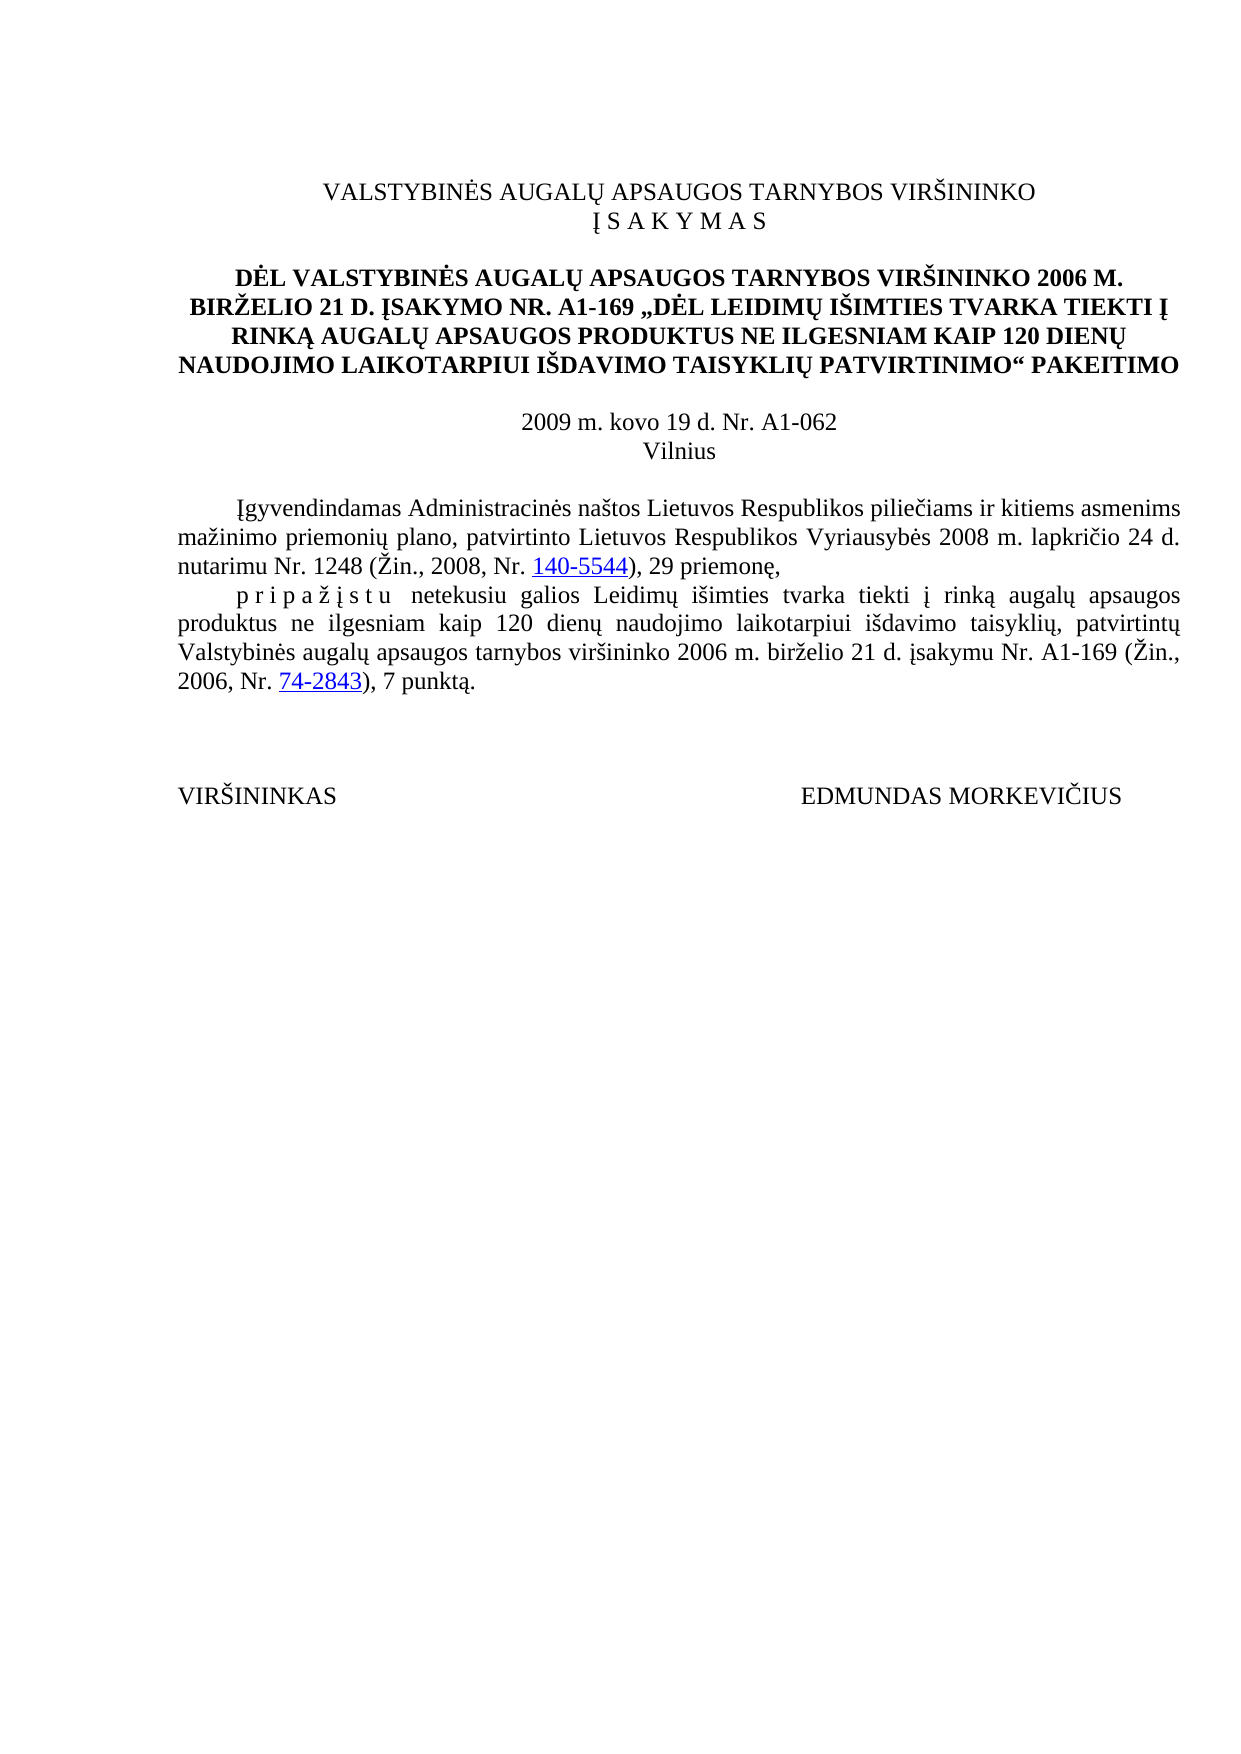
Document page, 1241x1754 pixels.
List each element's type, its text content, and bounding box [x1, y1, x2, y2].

text Įgyvendindamas Administracinės naštos Lietuvos Respublikos piliečiams ir kitiems asmenims mažinimo priemonių plano, patvirtinto Lietuvos Respublikos Vyriausybės 2008 m. lapkričio 24 d. nutarimu Nr. 1248 (Žin., 2008, Nr. 140-5544), 29 priemonę, [177, 493, 1181, 580]
text DĖL VALSTYBINĖS AUGALŲ APSAUGOS TARNYBOS VIRŠININKO 2006 M. BIRŽELIO 21 D. ĮSAKYMO NR. A1-169 „DĖL LEIDIMŲ IŠIMTIES TVARKA TIEKTI Į RINKĄ AUGALŲ APSAUGOS PRODUKTUS NE ILGESNIAM KAIP 120 DIENŲ NAUDOJIMO LAIKOTARPIUI IŠDAVIMO TAISYKLIŲ PATVIRTINIMO“ PAKEITIMO [177, 263, 1181, 378]
text pripažįstu netekusiu galios Leidimų išimties tvarka tiekti į rinką augalų apsaugos produktus ne ilgesniam kaip 120 dienų naudojimo laikotarpiui išdavimo taisyklių, patvirtintų Valstybinės augalų apsaugos tarnybos viršininko 2006 m. birželio 21 d. įsakymu Nr. A1-169 (Žin., 2006, Nr. 74-2843), 7 punktą. [177, 580, 1181, 695]
text 2009 m. kovo 19 d. Nr. A1-062 [177, 407, 1181, 436]
text ĮSAKYMAS [177, 206, 1181, 235]
text VIRŠININKAS EDMUNDAS MORKEVIČIUS [177, 781, 1181, 810]
text VALSTYBINĖS AUGALŲ APSAUGOS TARNYBOS VIRŠININKO [177, 177, 1181, 206]
text Vilnius [177, 436, 1181, 465]
